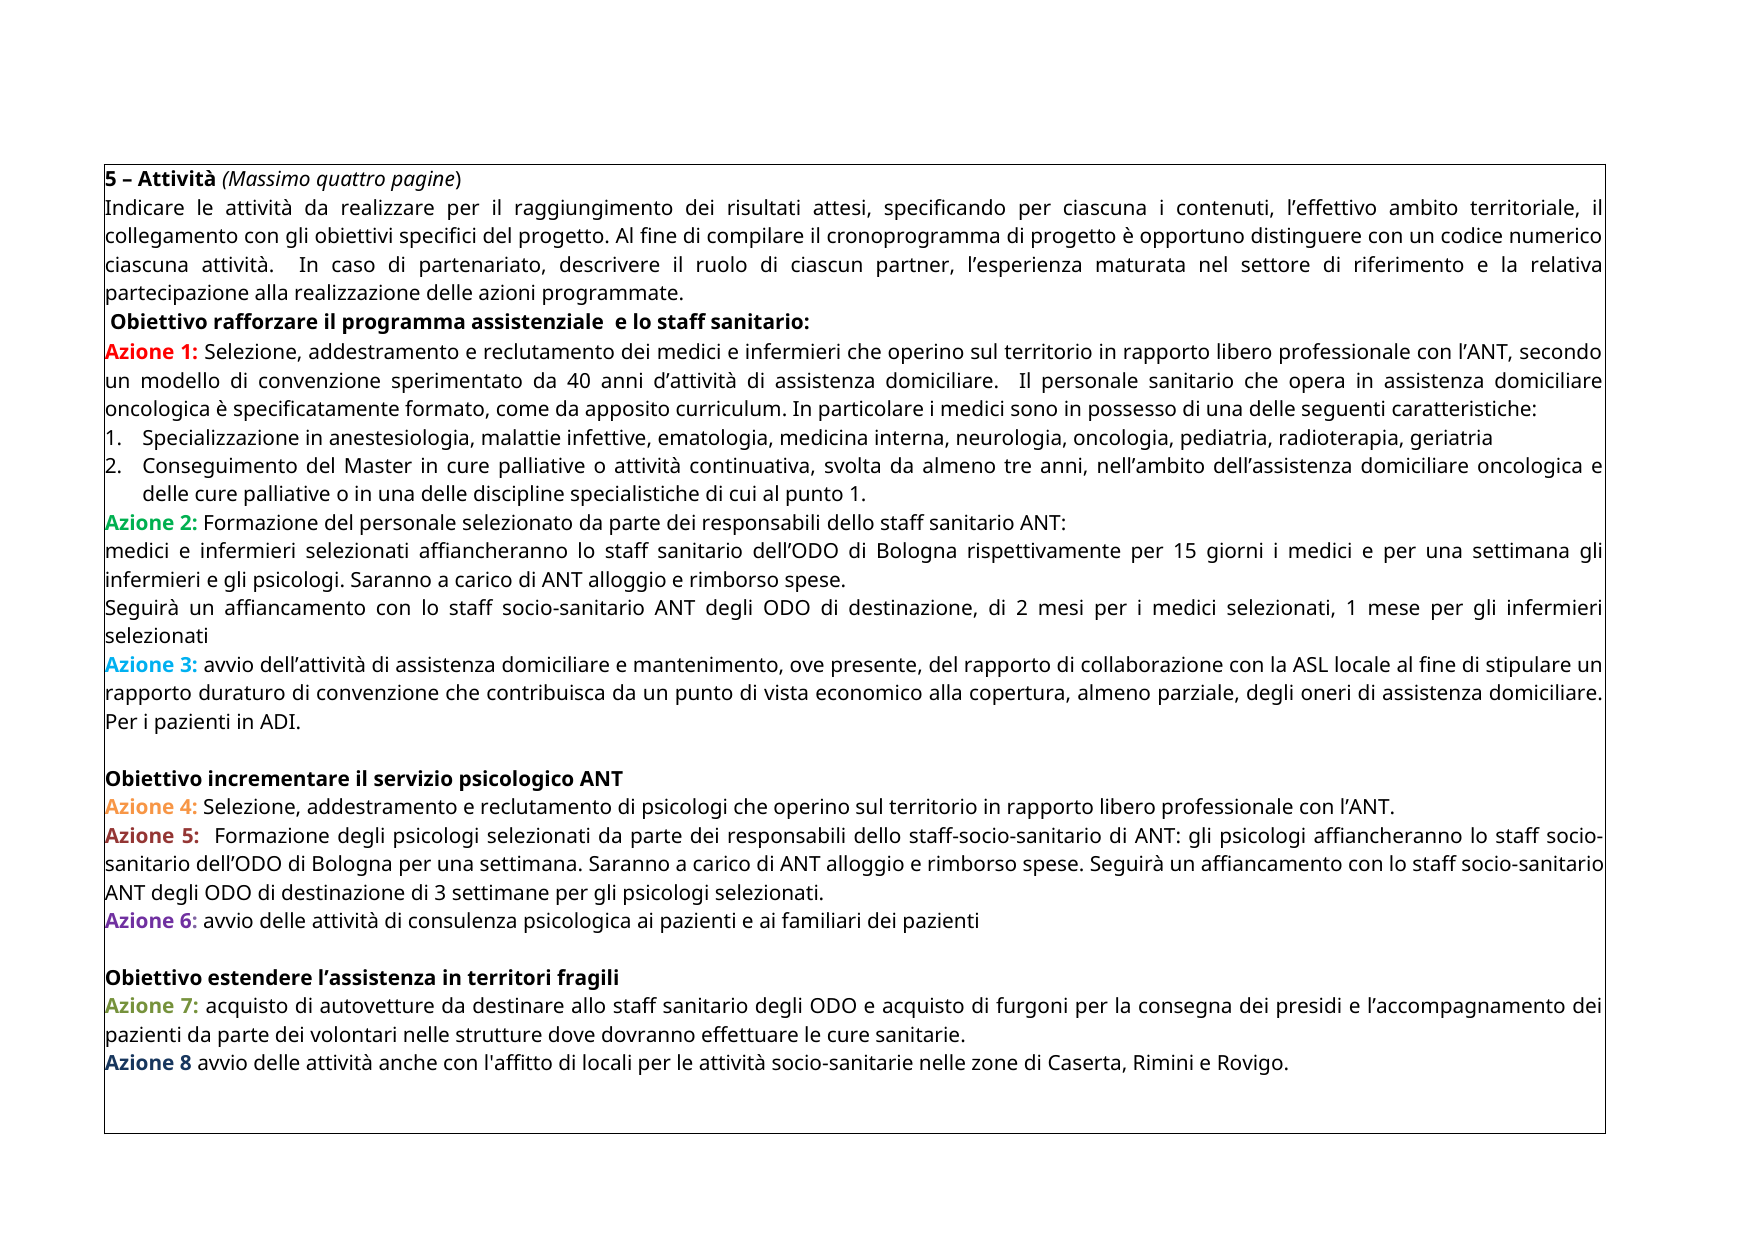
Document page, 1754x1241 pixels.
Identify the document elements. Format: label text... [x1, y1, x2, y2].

text 5 – Attività (Massimo quattro pagine) [105, 165, 1605, 192]
text Obiettivo incrementare il servizio psicologico ANT [105, 763, 1605, 791]
list Conseguimento del Master in cure palliative o attività continuativa, svolta da almeno tre anni, nell’ambito dell’assistenza domiciliare oncologica e delle cure palliative o in una delle discipline specialistiche di cui al punto 1. [105, 450, 1605, 507]
text Obiettivo estendere l’assistenza in territori fragili [105, 962, 1605, 990]
text Azione 7: acquisto di autovetture da destinare allo staff sanitario degli ODO e acquisto di furgoni per la consegna dei presidi e l’accompagnamento dei pazienti da parte dei volontari nelle strutture dove dovranno effettuare le cure sanitarie. [105, 990, 1605, 1047]
text Obiettivo rafforzare il programma assistenziale e lo staff sanitario: [105, 306, 1605, 334]
list Specializzazione in anestesiologia, malattie infettive, ematologia, medicina interna, neurologia, oncologia, pediatria, radioterapia, geriatria [105, 422, 1605, 450]
text Azione 8 avvio delle attività anche con l'affitto di locali per le attività socio-sanitarie nelle zone di Caserta, Rimini e Rovigo. [105, 1047, 1605, 1077]
text Azione 6: avvio delle attività di consulenza psicologica ai pazienti e ai familiari dei pazienti [105, 905, 1605, 934]
text Azione 5: Formazione degli psicologi selezionati da parte dei responsabili dello staff-socio-sanitario di ANT: gli psicologi affiancheranno lo staff socio-sanitario dell’ODO di Bologna per una settimana. Saranno a carico di ANT alloggio e rimborso spese. Seguirà un affiancamento con lo staff socio-sanitario ANT degli ODO di destinazione di 3 settimane per gli psicologi selezionati. [105, 820, 1605, 905]
text Azione 4: Selezione, addestramento e reclutamento di psicologi che operino sul territorio in rapporto libero professionale con l’ANT. [105, 791, 1605, 820]
text Indicare le attività da realizzare per il raggiungimento dei risultati attesi, specificando per ciascuna i contenuti, l’effettivo ambito territoriale, il collegamento con gli obiettivi specifici del progetto. Al fine di compilare il cronoprogramma di progetto è opportuno distinguere con un codice numerico ciascuna attività. In caso di partenariato, descrivere il ruolo di ciascun partner, l’esperienza maturata nel settore di riferimento e la relativa partecipazione alla realizzazione delle azioni programmate. [105, 192, 1605, 306]
text Azione 1: Selezione, addestramento e reclutamento dei medici e infermieri che operino sul territorio in rapporto libero professionale con l’ANT, secondo un modello di convenzione sperimentato da 40 anni d’attività di assistenza domiciliare. Il personale sanitario che opera in assistenza domiciliare oncologica è specificatamente formato, come da apposito curriculum. In particolare i medici sono in possesso di una delle seguenti caratteristiche: [105, 334, 1605, 422]
text medici e infermieri selezionati affiancheranno lo staff sanitario dell’ODO di Bologna rispettivamente per 15 giorni i medici e per una settimana gli infermieri e gli psicologi. Saranno a carico di ANT alloggio e rimborso spese. [105, 535, 1605, 592]
text Azione 2: Formazione del personale selezionato da parte dei responsabili dello staff sanitario ANT: [105, 507, 1605, 535]
text Seguirà un affiancamento con lo staff socio-sanitario ANT degli ODO di destinazione, di 2 mesi per i medici selezionati, 1 mese per gli infermieri selezionati [105, 592, 1605, 649]
text Azione 3: avvio dell’attività di assistenza domiciliare e mantenimento, ove presente, del rapporto di collaborazione con la ASL locale al fine di stipulare un rapporto duraturo di convenzione che contribuisca da un punto di vista economico alla copertura, almeno parziale, degli oneri di assistenza domiciliare. Per i pazienti in ADI. [105, 649, 1605, 735]
